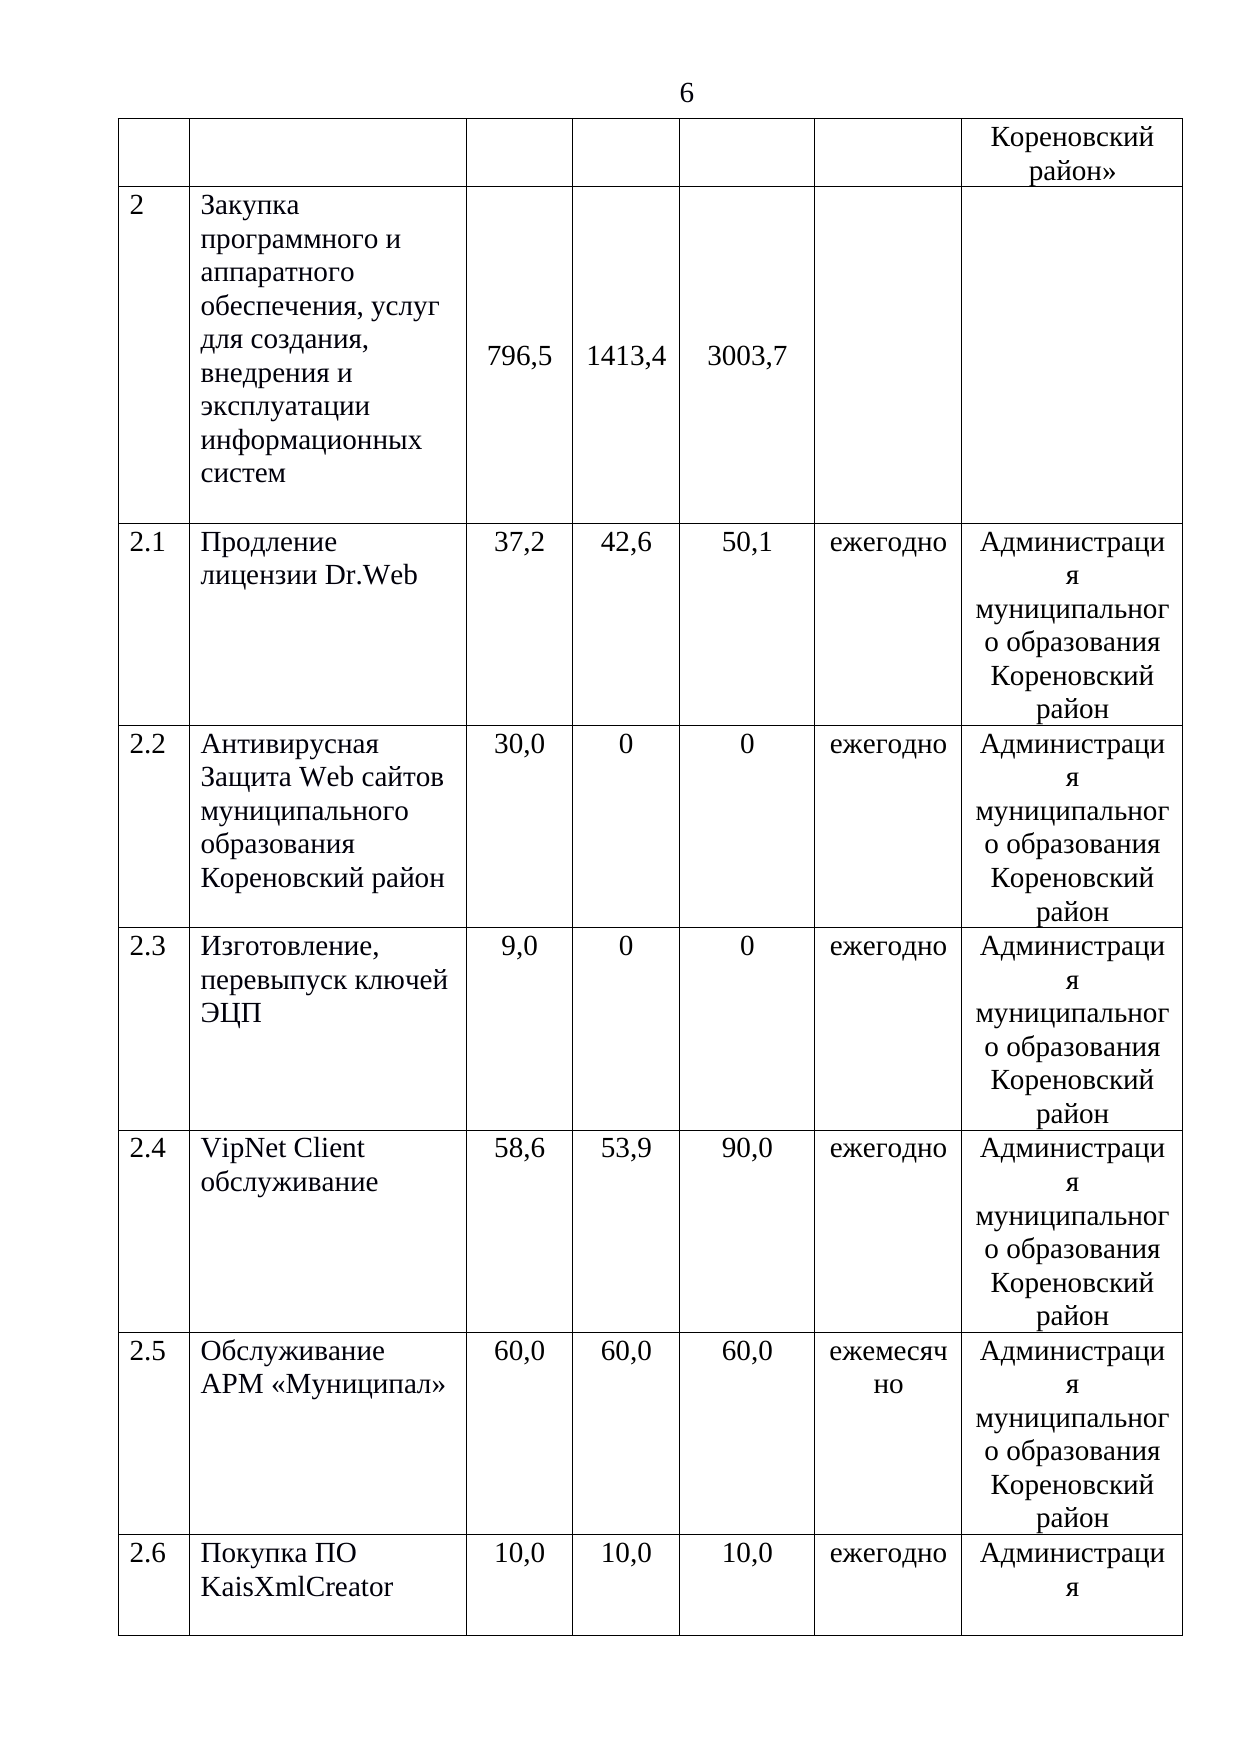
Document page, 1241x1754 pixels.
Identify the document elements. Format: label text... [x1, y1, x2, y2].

table_cell 2.5 [119, 1333, 189, 1534]
table_cell Закупка программного и аппаратного обеспечения, услуг для создания, внедрения и эксплуатации информационных систем [190, 187, 466, 523]
table_cell 10,0 [467, 1535, 572, 1635]
table_cell [573, 119, 679, 186]
table_cell Кореновский район» [962, 119, 1182, 186]
table_cell Покупка ПО KaisXmlCreator [190, 1535, 466, 1635]
table_cell [680, 119, 814, 186]
table_cell VipNet Client обслуживание [190, 1131, 466, 1332]
table_cell 3003,7 [680, 187, 814, 523]
table_cell Администрация муниципального образования Кореновский район [962, 928, 1182, 1129]
table_cell Администрация [962, 1535, 1182, 1635]
table_cell 2.6 [119, 1535, 189, 1635]
table_cell [467, 119, 572, 186]
table_cell [815, 119, 961, 186]
table_cell 1413,4 [573, 187, 679, 523]
table_cell 10,0 [680, 1535, 814, 1635]
table_cell 2.2 [119, 726, 189, 927]
table_cell 9,0 [467, 928, 572, 1129]
table_cell 0 [680, 726, 814, 927]
table_cell ежегодно [815, 928, 961, 1129]
table_cell 2.4 [119, 1131, 189, 1332]
table_cell [962, 187, 1182, 523]
table_cell 60,0 [680, 1333, 814, 1534]
table_cell ежегодно [815, 524, 961, 725]
table_cell Администрация муниципального образования Кореновский район [962, 1333, 1182, 1534]
table_cell ежегодно [815, 726, 961, 927]
table_cell 42,6 [573, 524, 679, 725]
table_cell Администрация муниципального образования Кореновский район [962, 524, 1182, 725]
table_cell 30,0 [467, 726, 572, 927]
table_cell Обслуживание АРМ «Муниципал» [190, 1333, 466, 1534]
table_cell Изготовление, перевыпуск ключей ЭЦП [190, 928, 466, 1129]
table_cell 60,0 [467, 1333, 572, 1534]
table_cell 60,0 [573, 1333, 679, 1534]
table_cell 53,9 [573, 1131, 679, 1332]
table_cell ежегодно [815, 1535, 961, 1635]
table_cell ежегодно [815, 1131, 961, 1332]
table_cell 37,2 [467, 524, 572, 725]
table_cell [815, 187, 961, 523]
table_cell Продление лицензии Dr.Web [190, 524, 466, 725]
table_cell ежемесячно [815, 1333, 961, 1534]
table_cell 0 [573, 928, 679, 1129]
table_cell 58,6 [467, 1131, 572, 1332]
table_cell 2.3 [119, 928, 189, 1129]
table_cell Администрация муниципального образования Кореновский район [962, 1131, 1182, 1332]
table_cell [190, 119, 466, 186]
table_cell 0 [573, 726, 679, 927]
table_cell 90,0 [680, 1131, 814, 1332]
table_cell 50,1 [680, 524, 814, 725]
table_cell 10,0 [573, 1535, 679, 1635]
table_cell 796,5 [467, 187, 572, 523]
table_cell Антивирусная Защита Web сайтов муниципального образования Кореновский район [190, 726, 466, 927]
table_cell Администрация муниципального образования Кореновский район [962, 726, 1182, 927]
table_cell 2.1 [119, 524, 189, 725]
table_cell 2 [119, 187, 189, 523]
table_cell [119, 119, 189, 186]
table_cell 0 [680, 928, 814, 1129]
